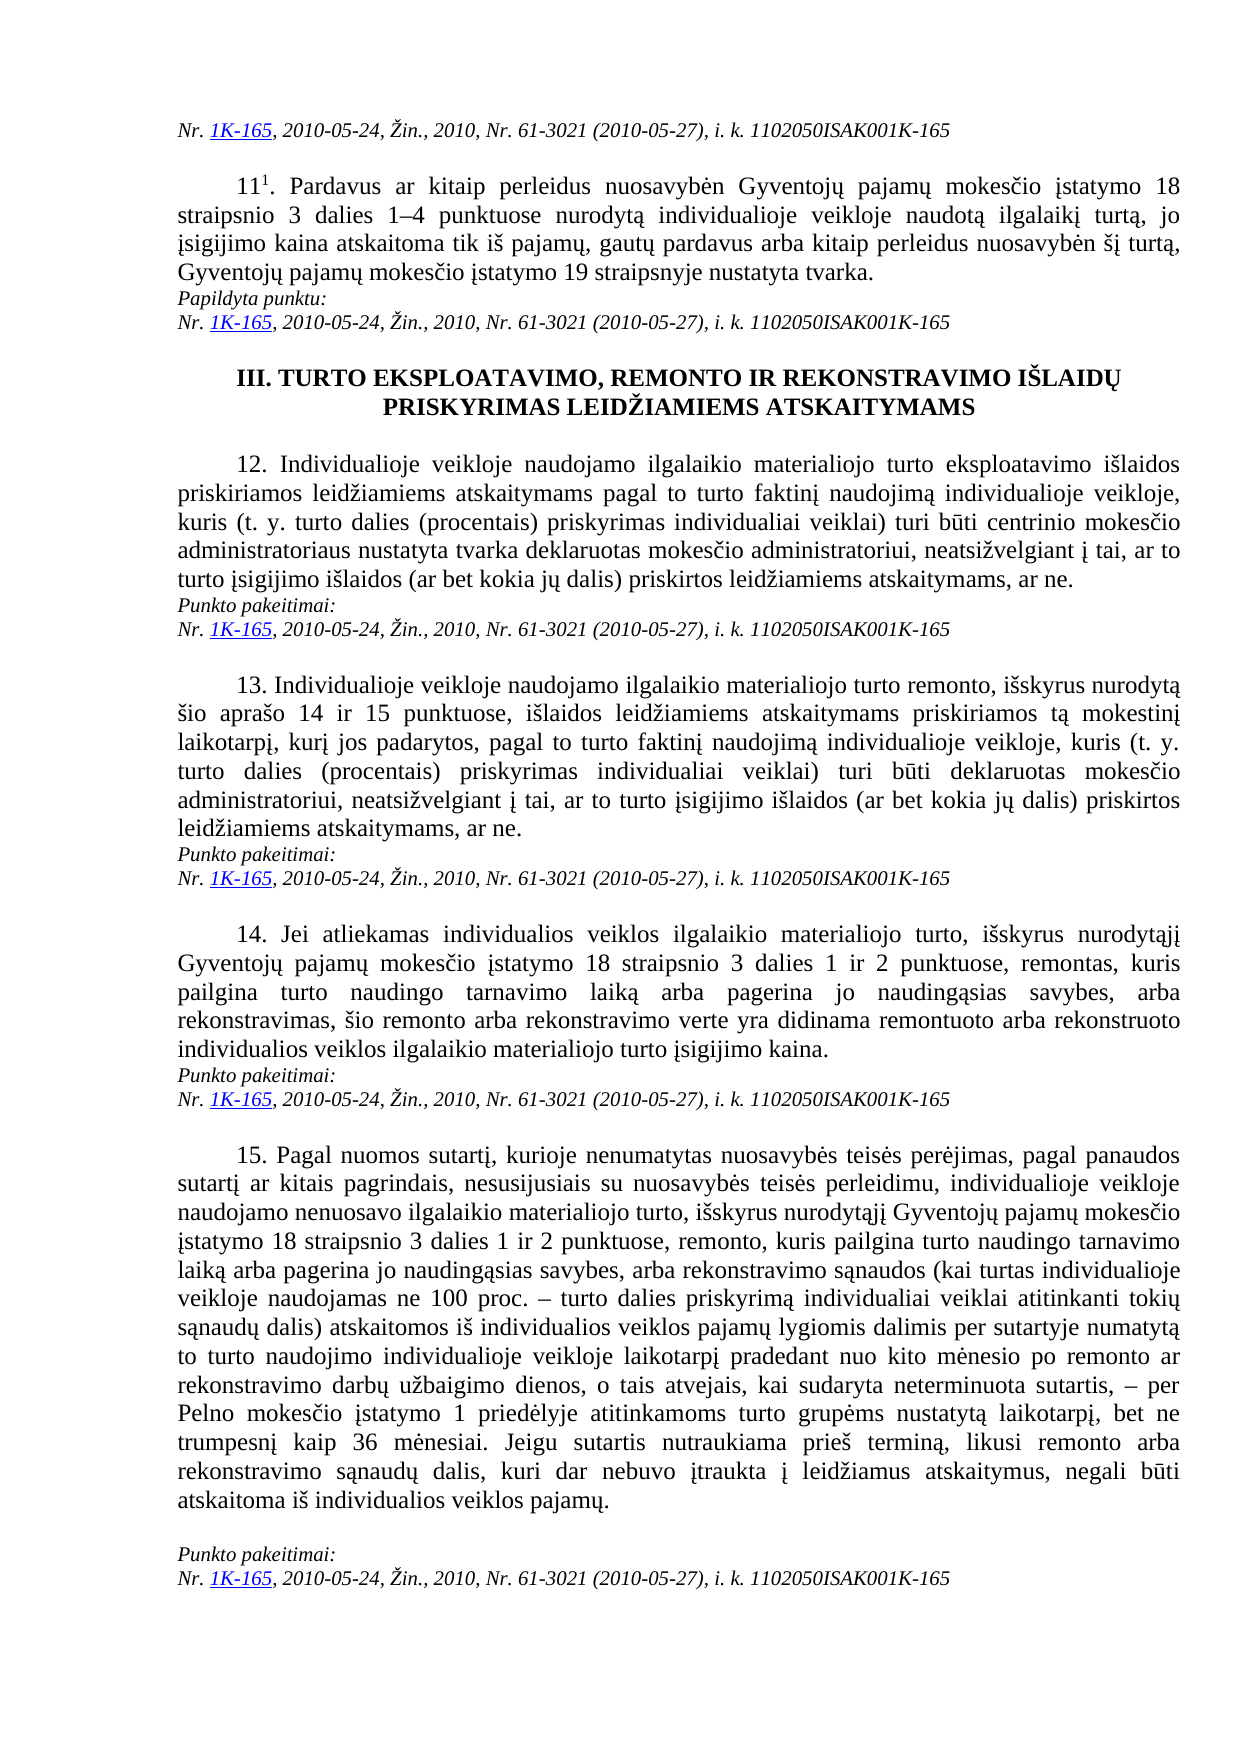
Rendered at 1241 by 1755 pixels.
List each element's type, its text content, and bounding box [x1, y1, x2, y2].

text 13. Individualioje veikloje naudojamo ilgalaikio materialiojo turto remonto, išskyrus nurodytą šio aprašo 14 ir 15 punktuose, išlaidos leidžiamiems atskaitymams priskiriamos tą mokestinį laikotarpį, kurį jos padarytos, pagal to turto faktinį naudojimą individualioje veikloje, kuris (t. y. turto dalies (procentais) priskyrimas individualiai veiklai) turi būti deklaruotas mokesčio administratoriui, neatsižvelgiant į tai, ar to turto įsigijimo išlaidos (ar bet kokia jų dalis) priskirtos leidžiamiems atskaitymams, ar ne. [177, 670, 1181, 842]
text Nr. 1K-165, 2010-05-24, Žin., 2010, Nr. 61-3021 (2010-05-27), i. k. 1102050ISAK001K-165 [177, 866, 1181, 890]
text Papildyta punktu: [177, 286, 1181, 310]
text Punkto pakeitimai: [177, 842, 1181, 866]
text Nr. 1K-165, 2010-05-24, Žin., 2010, Nr. 61-3021 (2010-05-27), i. k. 1102050ISAK001K-165 [177, 1087, 1181, 1111]
text III. TURTO EKSPLOATAVIMO, REMONTO IR REKONSTRAVIMO IŠLAIDŲ PRISKYRIMAS LEIDŽIAMIEMS ATSKAITYMAMS [177, 363, 1181, 420]
text Nr. 1K-165, 2010-05-24, Žin., 2010, Nr. 61-3021 (2010-05-27), i. k. 1102050ISAK001K-165 [177, 118, 1181, 142]
text 12. Individualioje veikloje naudojamo ilgalaikio materialiojo turto eksploatavimo išlaidos priskiriamos leidžiamiems atskaitymams pagal to turto faktinį naudojimą individualioje veikloje, kuris (t. y. turto dalies (procentais) priskyrimas individualiai veiklai) turi būti centrinio mokesčio administratoriaus nustatyta tvarka deklaruotas mokesčio administratoriui, neatsižvelgiant į tai, ar to turto įsigijimo išlaidos (ar bet kokia jų dalis) priskirtos leidžiamiems atskaitymams, ar ne. [177, 449, 1181, 593]
text 111. Pardavus ar kitaip perleidus nuosavybėn Gyventojų pajamų mokesčio įstatymo 18 straipsnio 3 dalies 1–4 punktuose nurodytą individualioje veikloje naudotą ilgalaikį turtą, jo įsigijimo kaina atskaitoma tik iš pajamų, gautų pardavus arba kitaip perleidus nuosavybėn šį turtą, Gyventojų pajamų mokesčio įstatymo 19 straipsnyje nustatyta tvarka. [177, 171, 1181, 286]
text Punkto pakeitimai: [177, 1063, 1181, 1087]
text Nr. 1K-165, 2010-05-24, Žin., 2010, Nr. 61-3021 (2010-05-27), i. k. 1102050ISAK001K-165 [177, 310, 1181, 334]
text Nr. 1K-165, 2010-05-24, Žin., 2010, Nr. 61-3021 (2010-05-27), i. k. 1102050ISAK001K-165 [177, 617, 1181, 641]
text Punkto pakeitimai: [177, 1542, 1181, 1566]
text 14. Jei atliekamas individualios veiklos ilgalaikio materialiojo turto, išskyrus nurodytąjį Gyventojų pajamų mokesčio įstatymo 18 straipsnio 3 dalies 1 ir 2 punktuose, remontas, kuris pailgina turto naudingo tarnavimo laiką arba pagerina jo naudingąsias savybes, arba rekonstravimas, šio remonto arba rekonstravimo verte yra didinama remontuoto arba rekonstruoto individualios veiklos ilgalaikio materialiojo turto įsigijimo kaina. [177, 919, 1181, 1063]
text 15. Pagal nuomos sutartį, kurioje nenumatytas nuosavybės teisės perėjimas, pagal panaudos sutartį ar kitais pagrindais, nesusijusiais su nuosavybės teisės perleidimu, individualioje veikloje naudojamo nenuosavo ilgalaikio materialiojo turto, išskyrus nurodytąjį Gyventojų pajamų mokesčio įstatymo 18 straipsnio 3 dalies 1 ir 2 punktuose, remonto, kuris pailgina turto naudingo tarnavimo laiką arba pagerina jo naudingąsias savybes, arba rekonstravimo sąnaudos (kai turtas individualioje veikloje naudojamas ne 100 proc. – turto dalies priskyrimą individualiai veiklai atitinkanti tokių sąnaudų dalis) atskaitomos iš individualios veiklos pajamų lygiomis dalimis per sutartyje numatytą to turto naudojimo individualioje veikloje laikotarpį pradedant nuo kito mėnesio po remonto ar rekonstravimo darbų užbaigimo dienos, o tais atvejais, kai sudaryta neterminuota sutartis, – per Pelno mokesčio įstatymo 1 priedėlyje atitinkamoms turto grupėms nustatytą laikotarpį, bet ne trumpesnį kaip 36 mėnesiai. Jeigu sutartis nutraukiama prieš terminą, likusi remonto arba rekonstravimo sąnaudų dalis, kuri dar nebuvo įtraukta į leidžiamus atskaitymus, negali būti atskaitoma iš individualios veiklos pajamų. [177, 1140, 1181, 1513]
text Nr. 1K-165, 2010-05-24, Žin., 2010, Nr. 61-3021 (2010-05-27), i. k. 1102050ISAK001K-165 [177, 1566, 1181, 1590]
text Punkto pakeitimai: [177, 593, 1181, 617]
